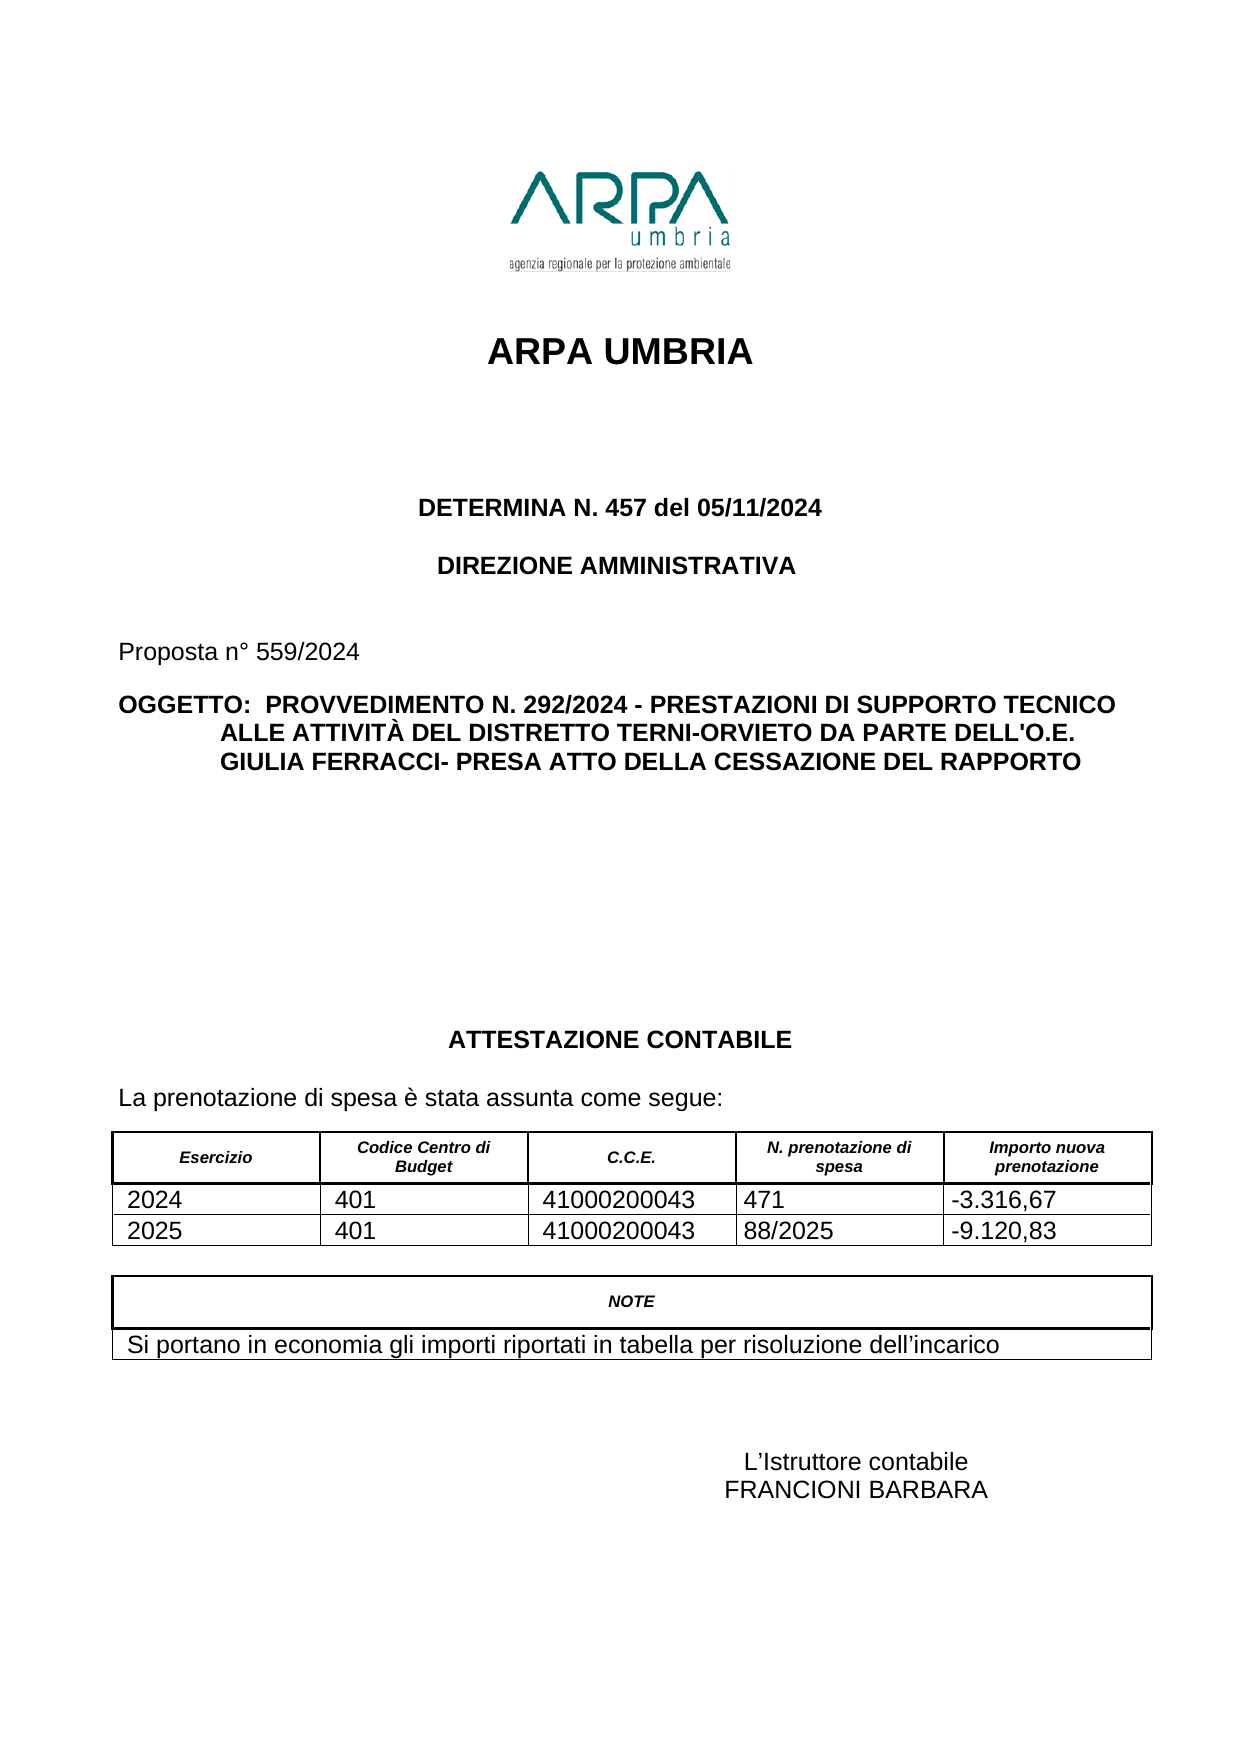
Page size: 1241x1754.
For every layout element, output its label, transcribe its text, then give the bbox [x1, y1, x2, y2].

table_cell -9.120,83 [944, 1214, 1151, 1245]
text La prenotazione di spesa è stata assunta come segue: [118, 1083, 1122, 1111]
text FRANCIONI BARBARA [590, 1475, 1122, 1504]
table_cell 401 [321, 1215, 528, 1245]
picture [509, 171, 731, 272]
table_header NOTE [114, 1277, 1151, 1327]
table_cell 88/2025 [737, 1215, 943, 1245]
table_header Importo nuova prenotazione [945, 1133, 1151, 1182]
text DETERMINA N. 457 del 05/11/2024 [118, 493, 1122, 522]
table_cell -3.316,67 [944, 1182, 1151, 1214]
table_cell 2025 [113, 1214, 320, 1245]
text L’Istruttore contabile [590, 1447, 1122, 1475]
table_cell 41000200043 [529, 1185, 736, 1214]
table_header C.C.E. [529, 1133, 735, 1182]
table_cell 2024 [113, 1185, 320, 1214]
table_cell 471 [737, 1185, 943, 1214]
table_header Esercizio [114, 1133, 319, 1182]
table_cell Si portano in economia gli importi riportati in tabella per risoluzione dell’incarico [113, 1327, 1151, 1359]
table_header Codice Centro di Budget [321, 1133, 527, 1182]
text ATTESTAZIONE CONTABILE [118, 1025, 1122, 1054]
table_cell 401 [321, 1185, 528, 1214]
text DIREZIONE AMMINISTRATIVA [118, 551, 1122, 579]
table_cell 41000200043 [529, 1215, 736, 1245]
table_header N. prenotazione di spesa [737, 1133, 943, 1182]
text Proposta n° 559/2024 [118, 637, 1122, 666]
text OGGETTO: PROVVEDIMENTO N. 292/2024 - PRESTAZIONI DI SUPPORTO TECNICO ALLE ATTIVITÀ DEL DISTRETTO TERNI-ORVIETO DA PARTE DELL'O.E. GIULIA FERRACCI- PRESA ATTO DELLA CESSAZIONE DEL RAPPORTO [118, 690, 1122, 833]
